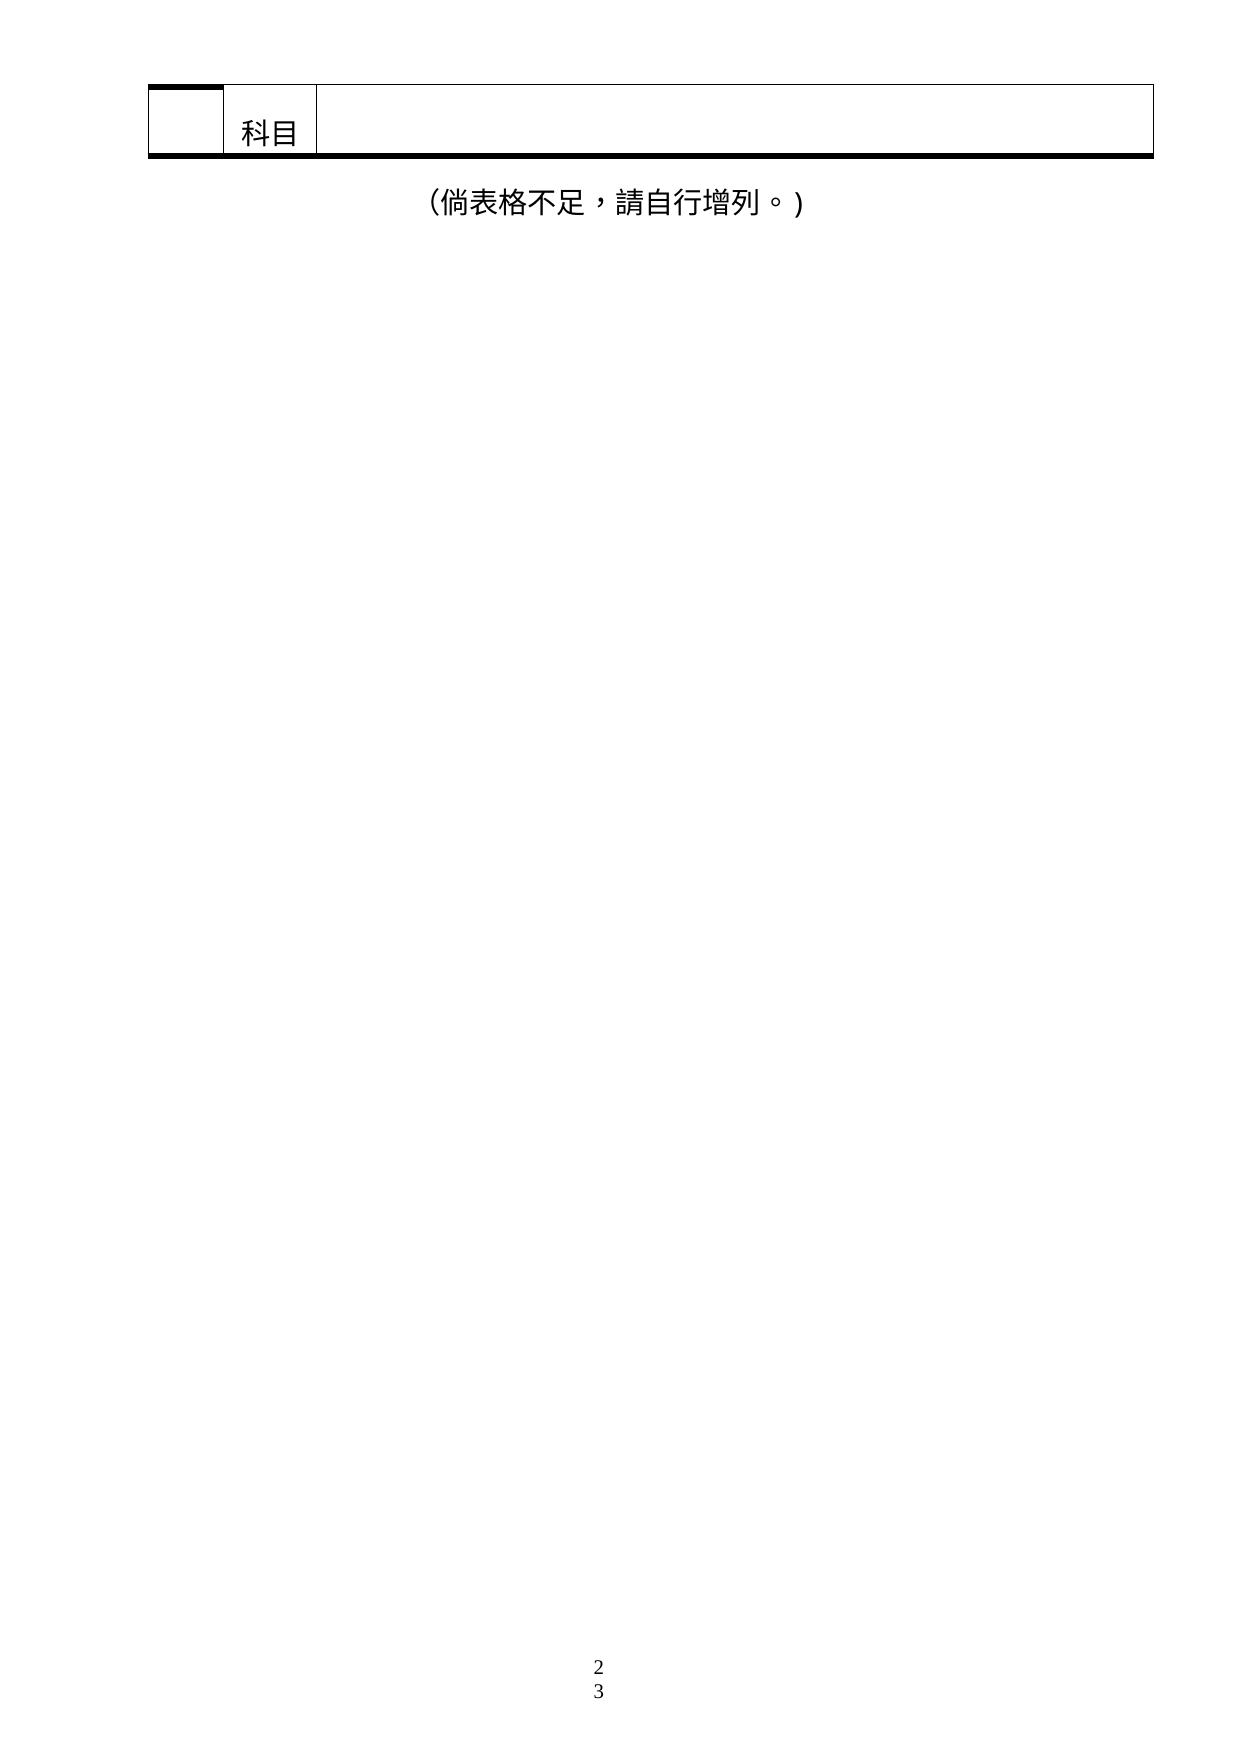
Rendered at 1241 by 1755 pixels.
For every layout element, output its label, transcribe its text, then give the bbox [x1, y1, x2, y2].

table_cell [317, 85, 1153, 152]
table_cell 科目 [224, 85, 316, 152]
text （倘表格不足，請自行增列。) [118, 159, 1100, 221]
table_cell [149, 90, 223, 152]
